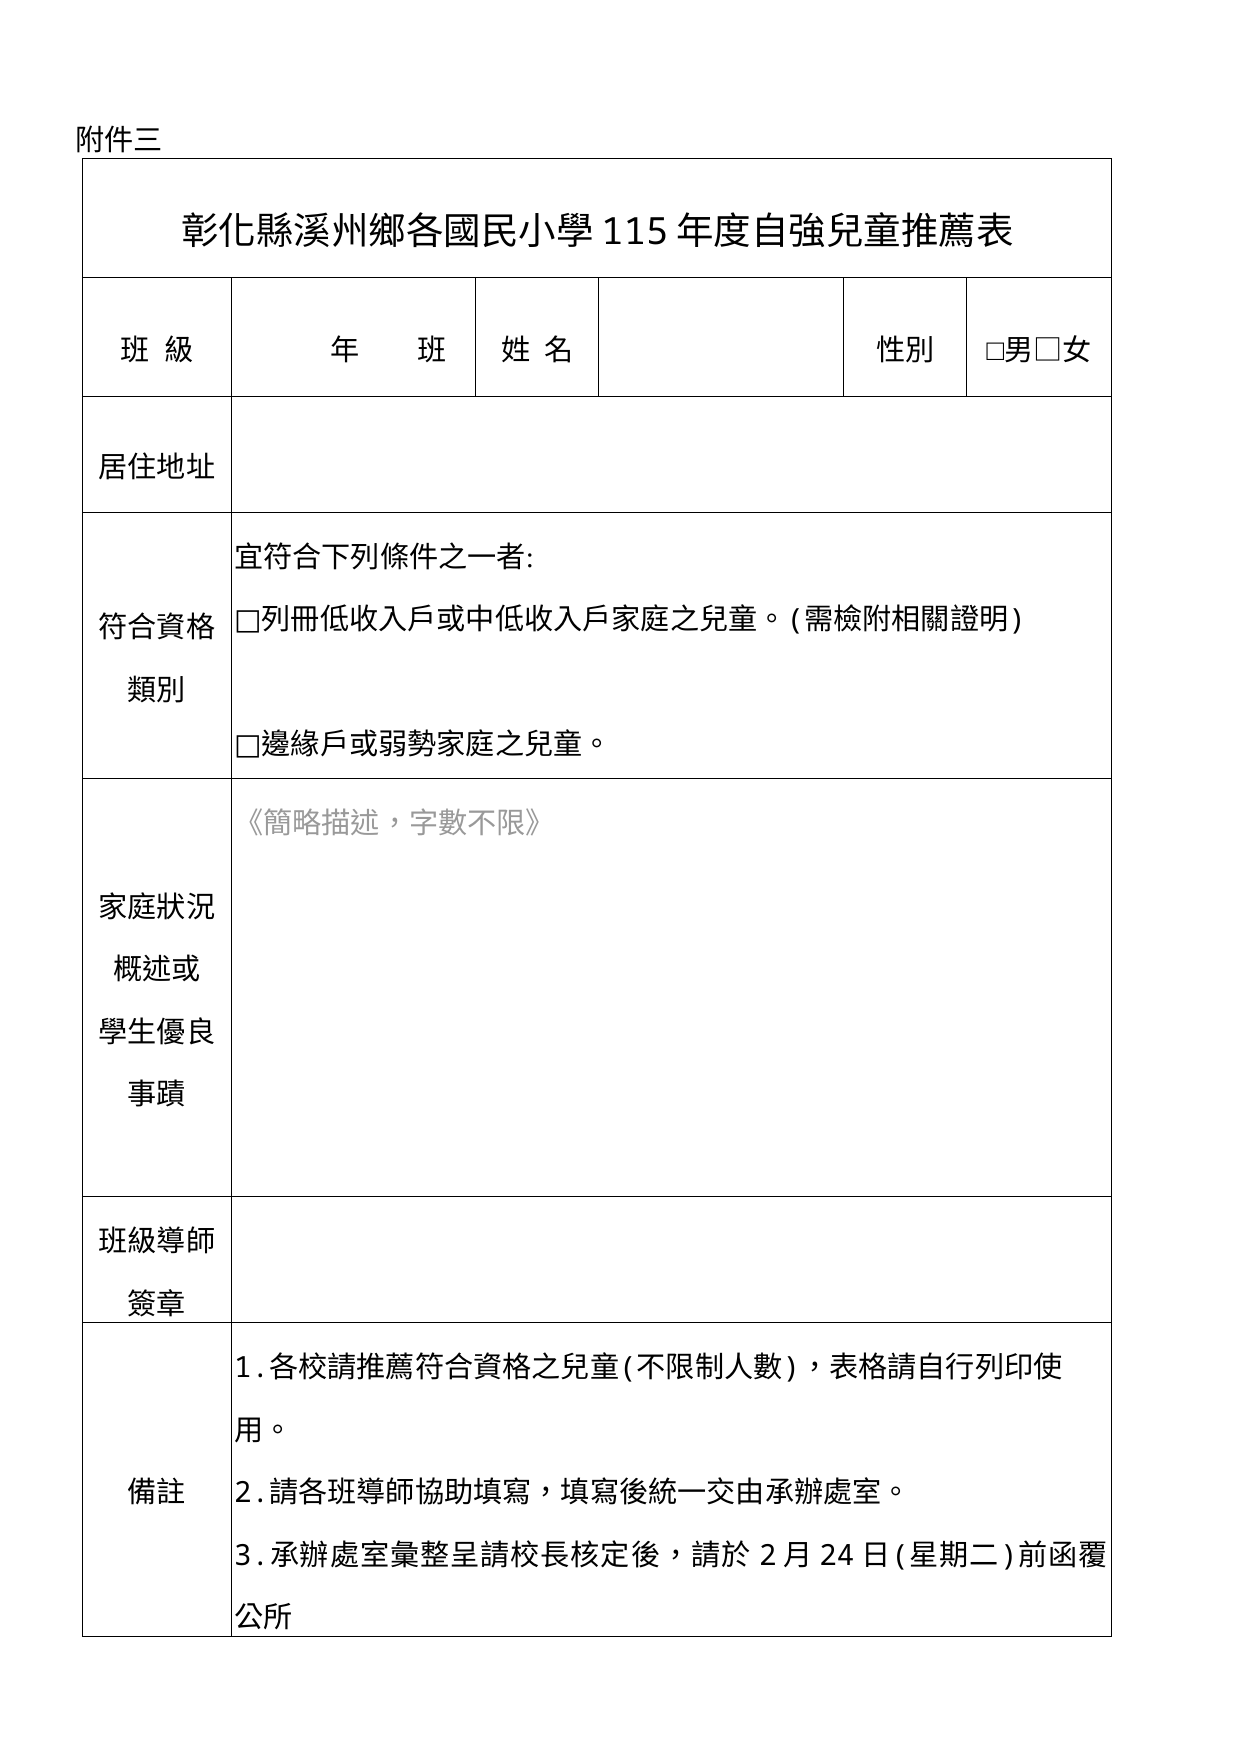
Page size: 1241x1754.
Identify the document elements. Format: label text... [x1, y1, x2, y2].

table_cell 年 班 [232, 278, 475, 396]
table_cell 班級導師簽章 [83, 1197, 231, 1322]
table_cell [232, 397, 1111, 512]
table_cell 姓 名 [476, 278, 598, 396]
table_cell 性別 [844, 278, 966, 396]
table_cell 居住地址 [83, 397, 231, 512]
table_cell [599, 278, 843, 396]
text 附件三 [75, 96, 1165, 158]
table_header 彰化縣溪州鄉各國民小學115年度自強兒童推薦表 [83, 159, 1111, 277]
table_cell □男□女 [967, 278, 1111, 396]
table_cell [232, 1197, 1111, 1322]
table_cell 班 級 [83, 278, 231, 396]
table_cell 宜符合下列條件之一者: □列冊低收入戶或中低收入戶家庭之兒童。(需檢附相關證明) □邊緣戶或弱勢家庭之兒童。 [232, 513, 1111, 778]
table_cell 家庭狀況概述或 學生優良事蹟 [83, 779, 231, 1196]
table_cell 備註 [83, 1323, 231, 1636]
table_cell 符合資格類別 [83, 513, 231, 778]
table_cell 1.各校請推薦符合資格之兒童(不限制人數)，表格請自行列印使用。 2.請各班導師協助填寫，填寫後統一交由承辦處室。 3.承辦處室彙整呈請校長核定後，請於2月24日(星期二)前函覆公所 [232, 1323, 1111, 1636]
table_cell 《簡略描述，字數不限》 [232, 779, 1111, 1196]
